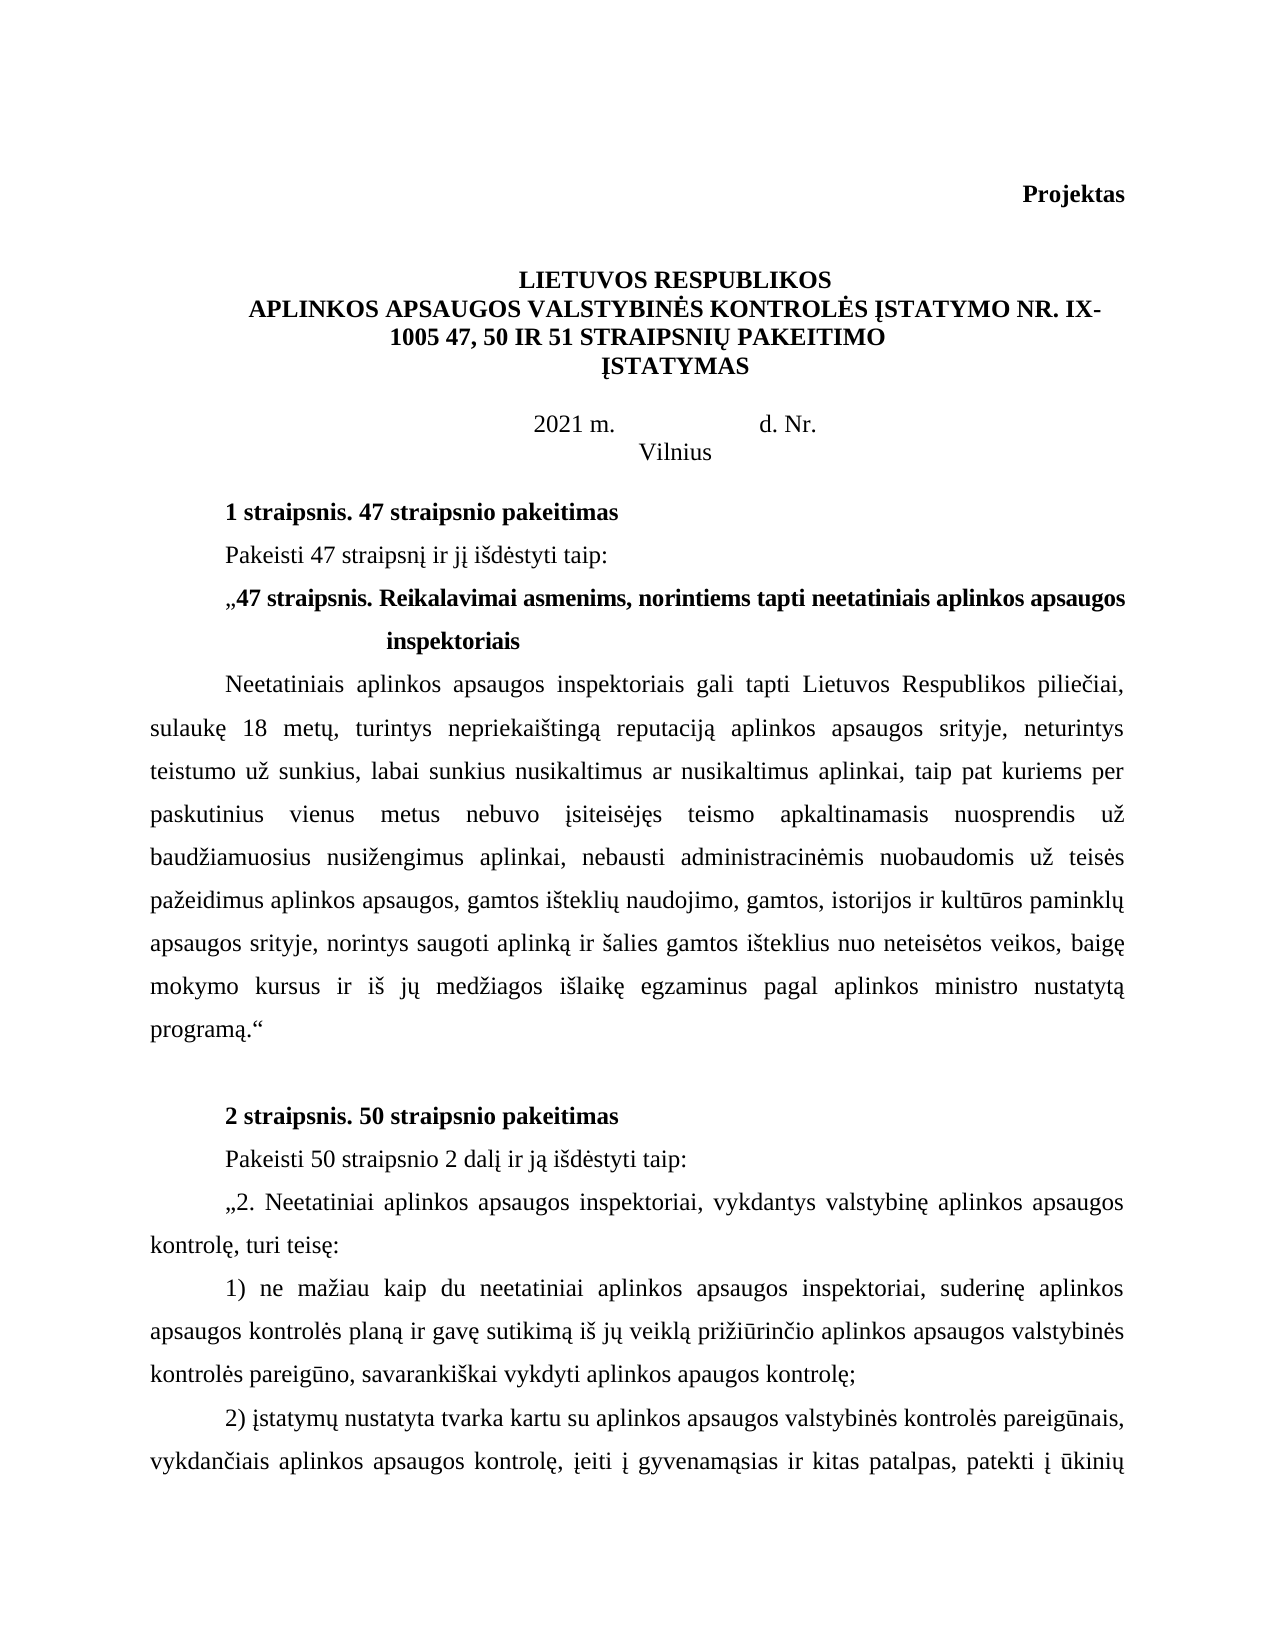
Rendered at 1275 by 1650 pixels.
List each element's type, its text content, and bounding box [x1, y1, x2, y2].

text Projektas [150, 179, 1125, 207]
text Neetatiniais aplinkos apsaugos inspektoriais gali tapti Lietuvos Respublikos piliečiai, sulaukę 18 metų, turintys nepriekaištingą reputaciją aplinkos apsaugos srityje, neturintys teistumo už sunkius, labai sunkius nusikaltimus ar nusikaltimus aplinkai, taip pat kuriems per paskutinius vienus metus nebuvo įsiteisėjęs teismo apkaltinamasis nuosprendis už baudžiamuosius nusižengimus aplinkai, nebausti administracinėmis nuobaudomis už teisės pažeidimus aplinkos apsaugos, gamtos išteklių naudojimo, gamtos, istorijos ir kultūros paminklų apsaugos srityje, norintys saugoti aplinką ir šalies gamtos išteklius nuo neteisėtos veikos, baigę mokymo kursus ir iš jų medžiagos išlaikę egzaminus pagal aplinkos ministro nustatytą programą.“ [150, 669, 1125, 1043]
text ĮSTATYMAS [150, 351, 1125, 380]
text 1) ne mažiau kaip du neetatiniai aplinkos apsaugos inspektoriai, suderinę aplinkos apsaugos kontrolės planą ir gavę sutikimą iš jų veiklą prižiūrinčio aplinkos apsaugos valstybinės kontrolės pareigūno, savarankiškai vykdyti aplinkos apaugos kontrolę; [150, 1273, 1125, 1388]
text 2021 m. d. Nr. [150, 409, 1125, 437]
text „47 straipsnis. Reikalavimai asmenims, norintiems tapti neetatiniais aplinkos apsaugos inspektoriais [225, 583, 1125, 655]
text 2) įstatymų nustatyta tvarka kartu su aplinkos apsaugos valstybinės kontrolės pareigūnais, vykdančiais aplinkos apsaugos kontrolę, įeiti į gyvenamąsias ir kitas patalpas, patekti į ūkinių [150, 1403, 1125, 1474]
text Pakeisti 50 straipsnio 2 dalį ir ją išdėstyti taip: [150, 1144, 1125, 1173]
text LIETUVOS RESPUBLIKOS [150, 265, 1125, 294]
text Pakeisti 47 straipsnį ir jį išdėstyti taip: [150, 540, 1125, 569]
text „2. Neetatiniai aplinkos apsaugos inspektoriai, vykdantys valstybinę aplinkos apsaugos kontrolę, turi teisę: [150, 1187, 1125, 1259]
text 1 straipsnis. 47 straipsnio pakeitimas [150, 497, 1125, 526]
text APLINKOS APSAUGOS VALSTYBINĖS KONTROLĖS ĮSTATYMO NR. IX-1005 47, 50 IR 51 STRAIPSNIŲ PAKEITIMO [150, 294, 1125, 351]
text Vilnius [150, 437, 1125, 466]
text 2 straipsnis. 50 straipsnio pakeitimas [150, 1101, 1125, 1129]
